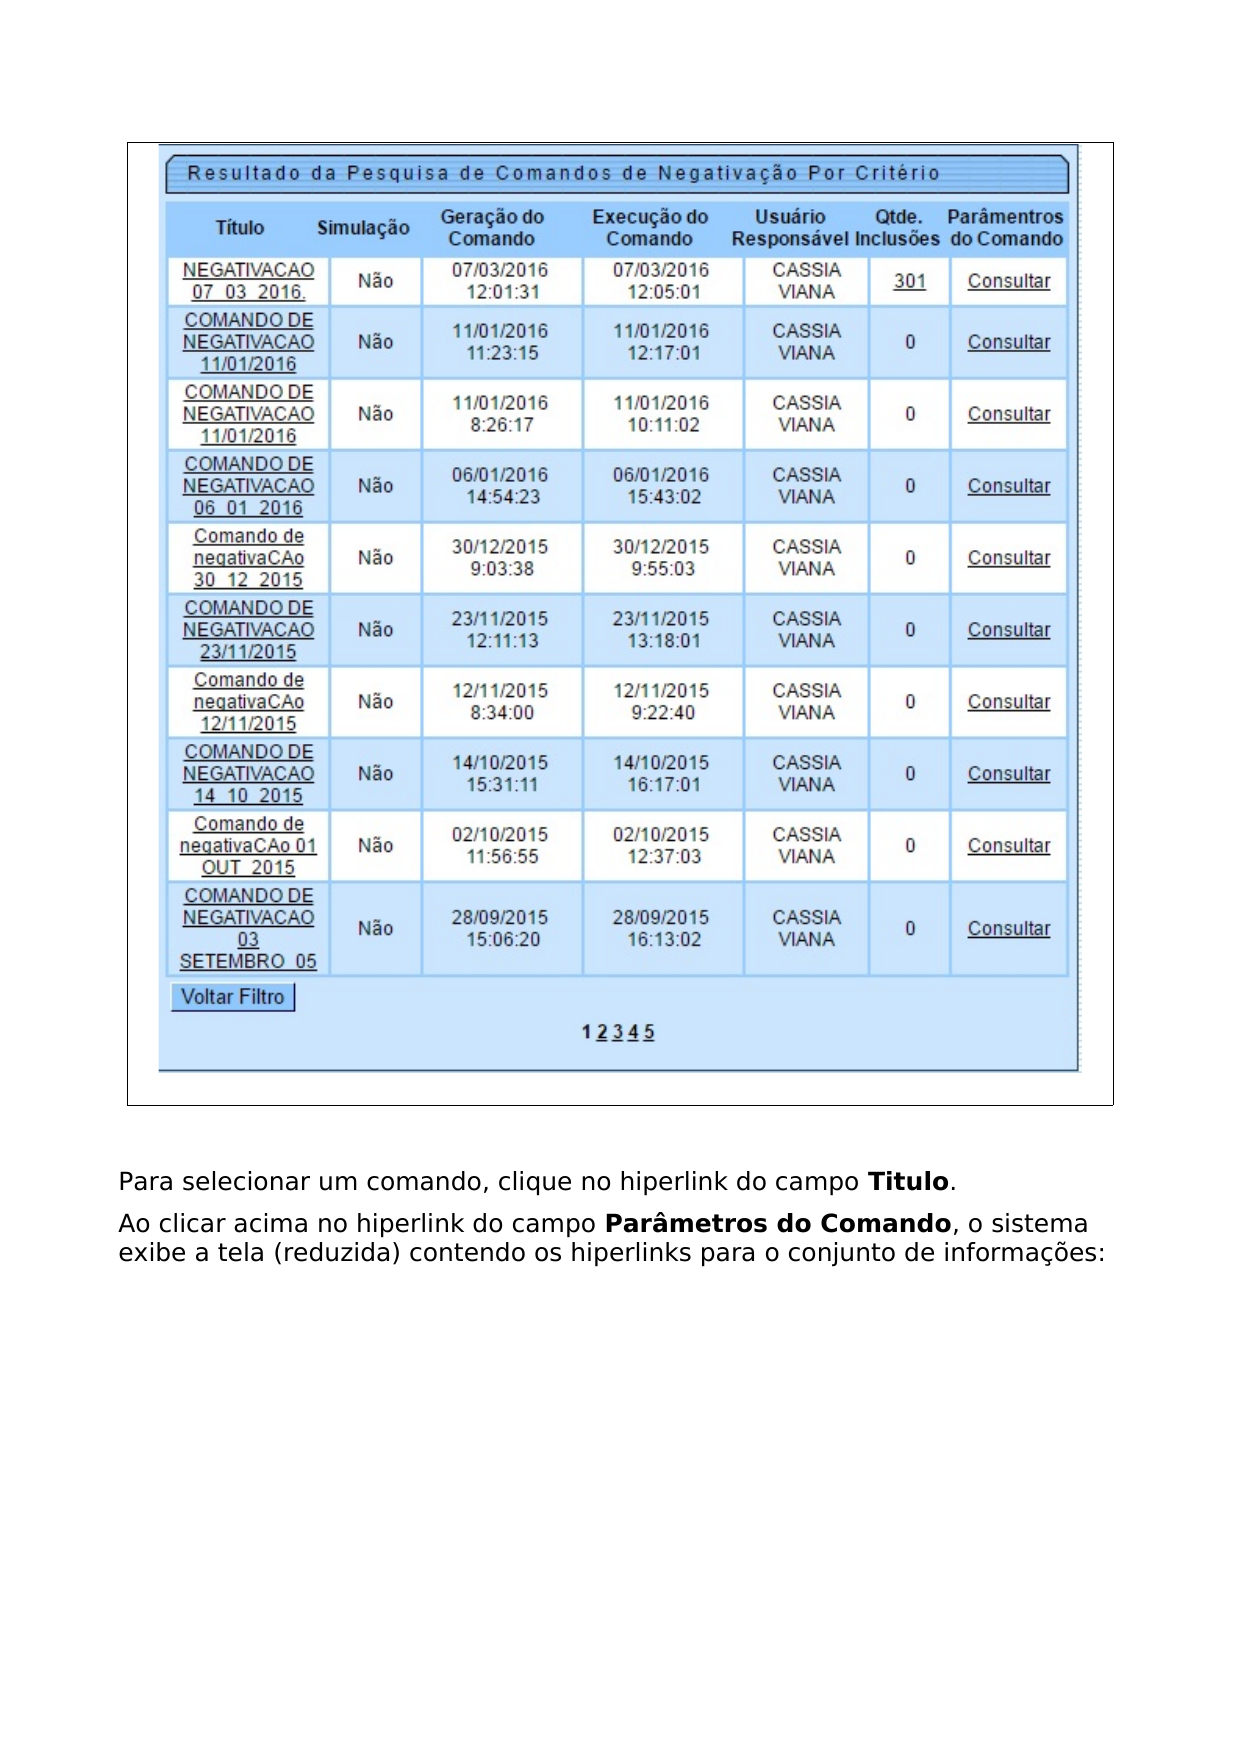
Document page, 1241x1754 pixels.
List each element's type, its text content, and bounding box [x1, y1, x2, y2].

text Ao clicar acima no hiperlink do campo Parâmetros do Comando, o sistema exibe a tela (reduzida) contendo os hiperlinks para o conjunto de informações: [118, 1209, 1122, 1267]
table_header [128, 143, 1113, 1105]
text Para selecionar um comando, clique no hiperlink do campo Titulo. [118, 1167, 1122, 1197]
picture [158, 144, 1082, 1073]
